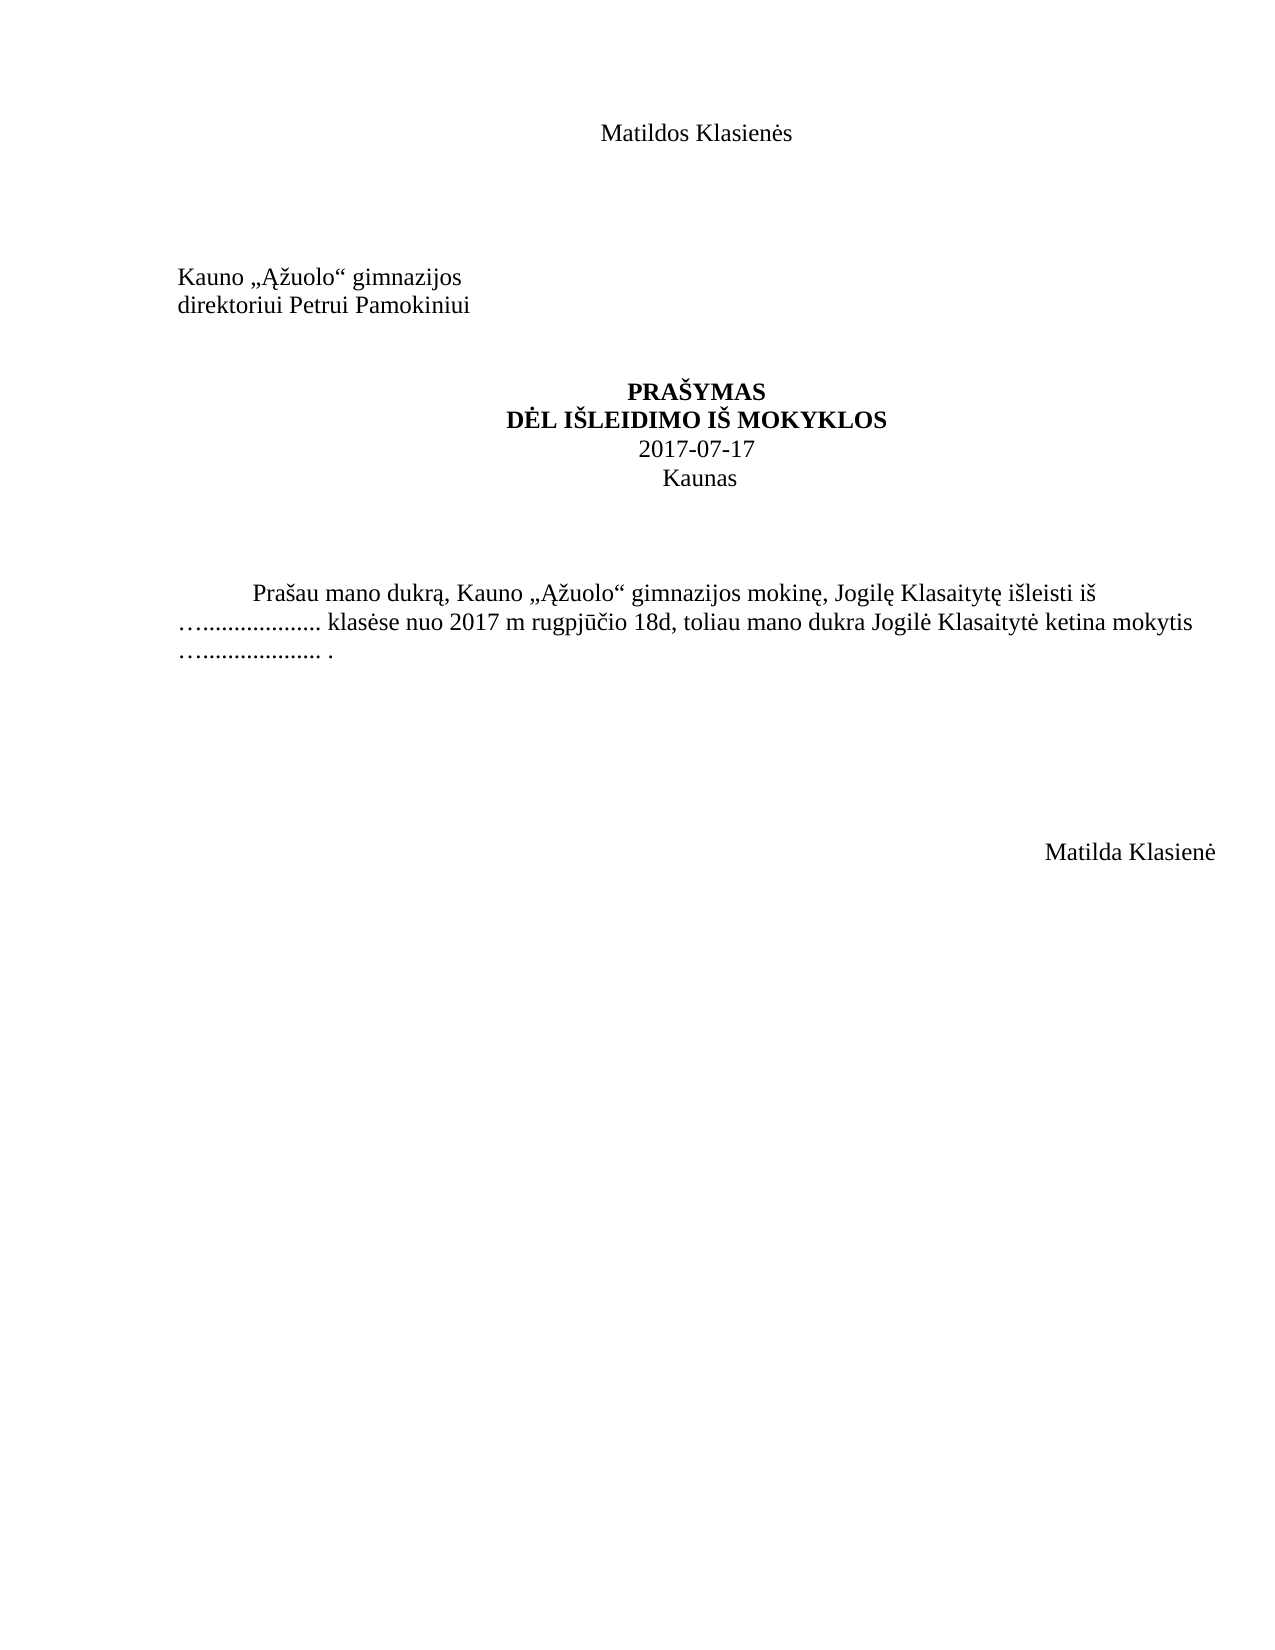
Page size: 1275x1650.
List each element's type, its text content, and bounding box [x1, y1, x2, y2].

subtitle direktoriui Petrui Pamokiniui [177, 291, 1216, 319]
table_header Matilda Klasienė [696, 837, 1216, 866]
subtitle PRAŠYMAS [177, 377, 1216, 406]
subtitle Kauno „Ąžuolo“ gimnazijos [177, 262, 1216, 291]
subtitle DĖL IŠLEIDIMO IŠ MOKYKLOS [177, 406, 1216, 434]
text 2017-07-17 [177, 434, 1216, 463]
text Prašau mano dukrą, Kauno „Ąžuolo“ gimnazijos mokinę, Jogilę Klasaitytę išleisti iš …................... klasėse nuo 2017 m rugpjūčio 18d, toliau mano dukra Jogilė Klasaitytė ketina mokytis …................... . [177, 578, 1216, 664]
table_header [177, 837, 696, 866]
text Kaunas [177, 463, 1216, 492]
text Matildos Klasienės [177, 118, 1216, 147]
